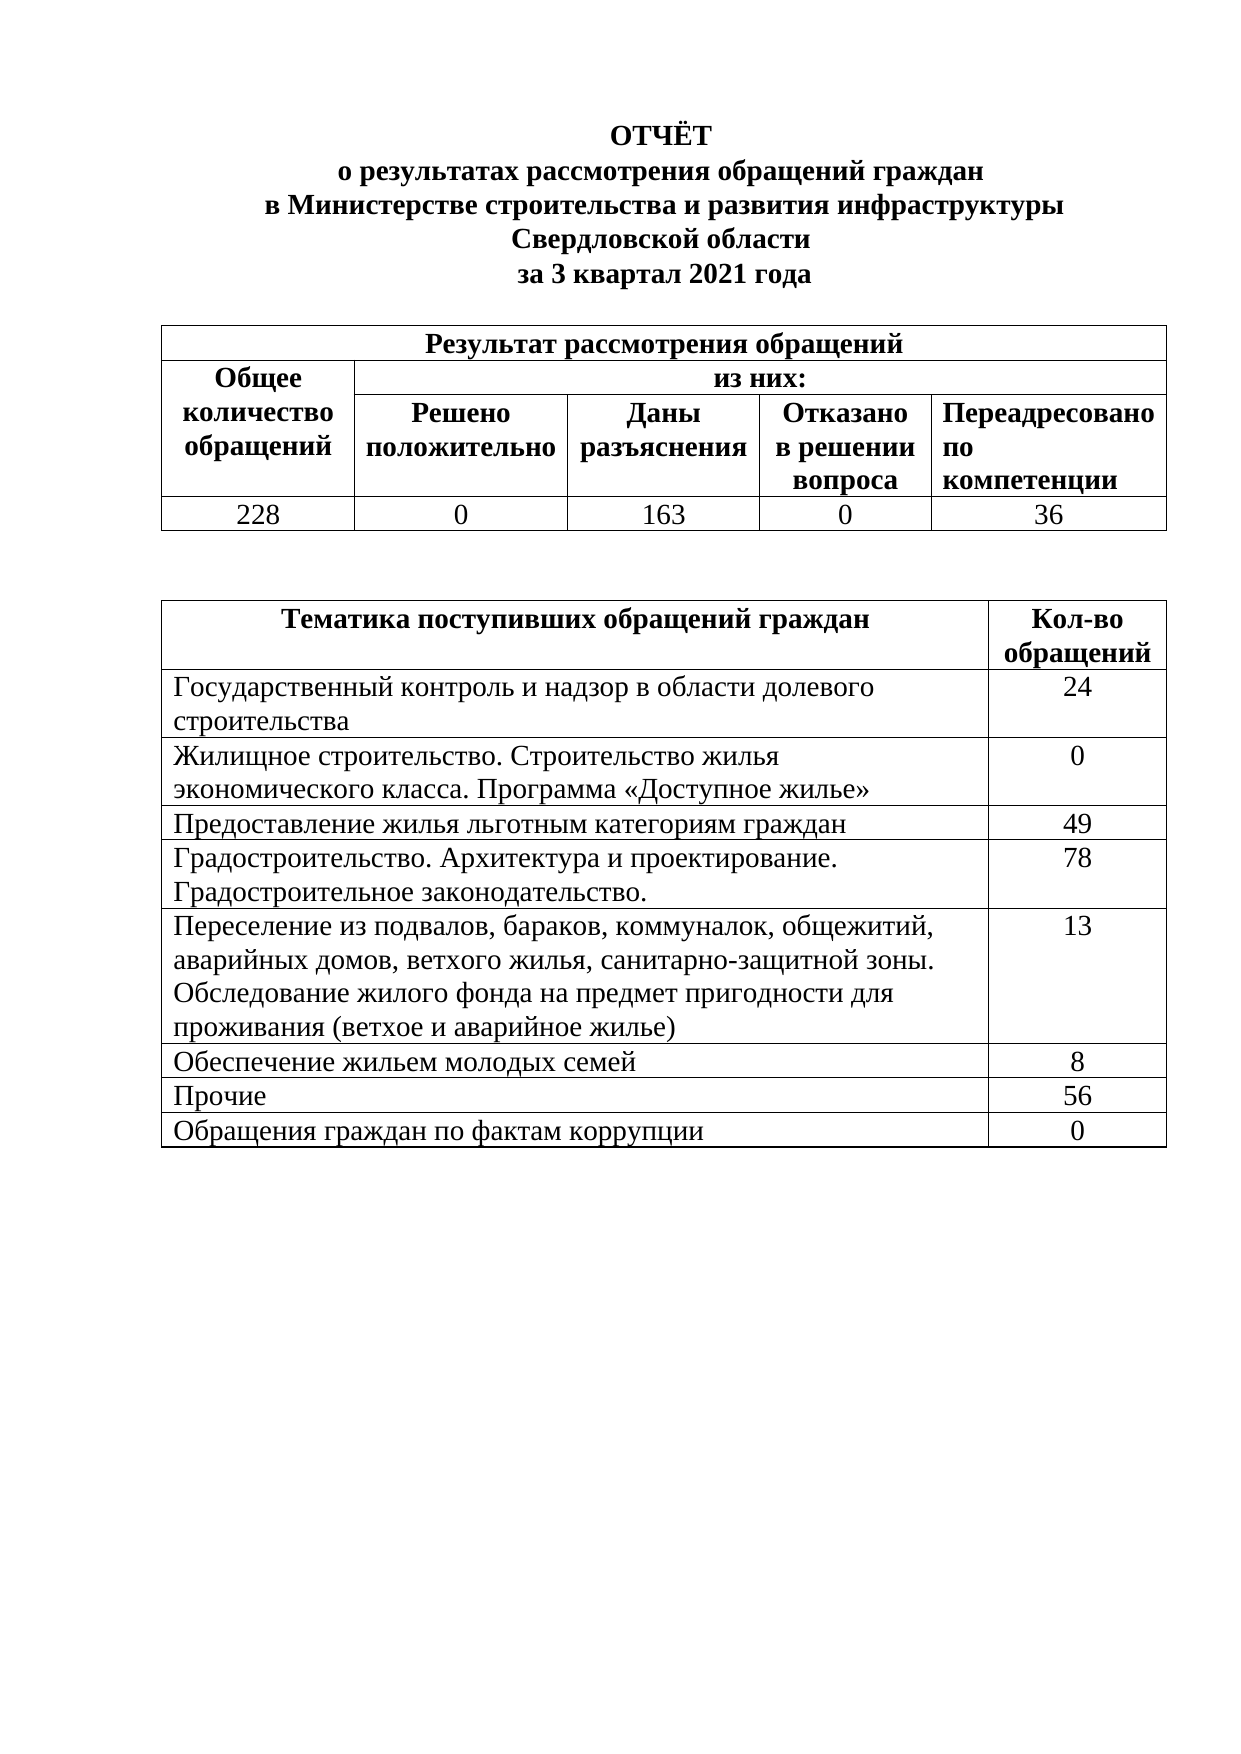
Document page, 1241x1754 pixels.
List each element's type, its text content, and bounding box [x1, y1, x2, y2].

table_cell 24 [989, 670, 1166, 737]
table_cell 56 [989, 1078, 1166, 1112]
table_cell 0 [355, 497, 567, 530]
text о результатах рассмотрения обращений граждан [177, 153, 1152, 186]
table_header Кол-во обращений [989, 601, 1166, 668]
table_cell из них: [355, 361, 1166, 394]
table_cell Отказано в решении вопроса [760, 395, 931, 496]
table_cell 0 [760, 497, 931, 530]
table_cell Обращения граждан по фактам коррупции [162, 1113, 988, 1146]
table_cell Прочие [162, 1078, 988, 1112]
text ОТЧЁТ [177, 118, 1152, 152]
table_cell 228 [162, 497, 354, 530]
table_cell Переселение из подвалов, бараков, коммуналок, общежитий, аварийных домов, ветхого жилья, санитарно-защитной зоны. Обследование жилого фонда на предмет пригодности для проживания (ветхое и аварийное жилье) [162, 909, 988, 1043]
table_cell Государственный контроль и надзор в области долевого строительства [162, 670, 988, 737]
table_cell 49 [989, 806, 1166, 839]
table_cell Обеспечение жильем молодых семей [162, 1044, 988, 1077]
table_cell 13 [989, 909, 1166, 1043]
table_cell Общее количество обращений [162, 361, 354, 496]
table_cell Предоставление жилья льготным категориям граждан [162, 806, 988, 839]
table_header Результат рассмотрения обращений [162, 326, 1166, 359]
table_cell 78 [989, 840, 1166, 907]
text за 3 квартал 2021 года [177, 256, 1152, 289]
table_cell 0 [989, 1113, 1166, 1146]
table_cell 163 [568, 497, 759, 530]
table_cell Решено положительно [355, 395, 567, 496]
table_cell Градостроительство. Архитектура и проектирование. Градостроительное законодательство. [162, 840, 988, 907]
table_cell Даны разъяснения [568, 395, 759, 496]
table_cell Жилищное строительство. Строительство жилья экономического класса. Программа «Доступное жилье» [162, 738, 988, 805]
table_header Тематика поступивших обращений граждан [162, 601, 988, 668]
text в Министерстве строительства и развития инфраструктуры Свердловской области [177, 187, 1152, 255]
table_cell 0 [989, 738, 1166, 805]
table_cell 36 [932, 497, 1166, 530]
table_cell 8 [989, 1044, 1166, 1077]
table_cell Переадресовано по компетенции [932, 395, 1166, 496]
